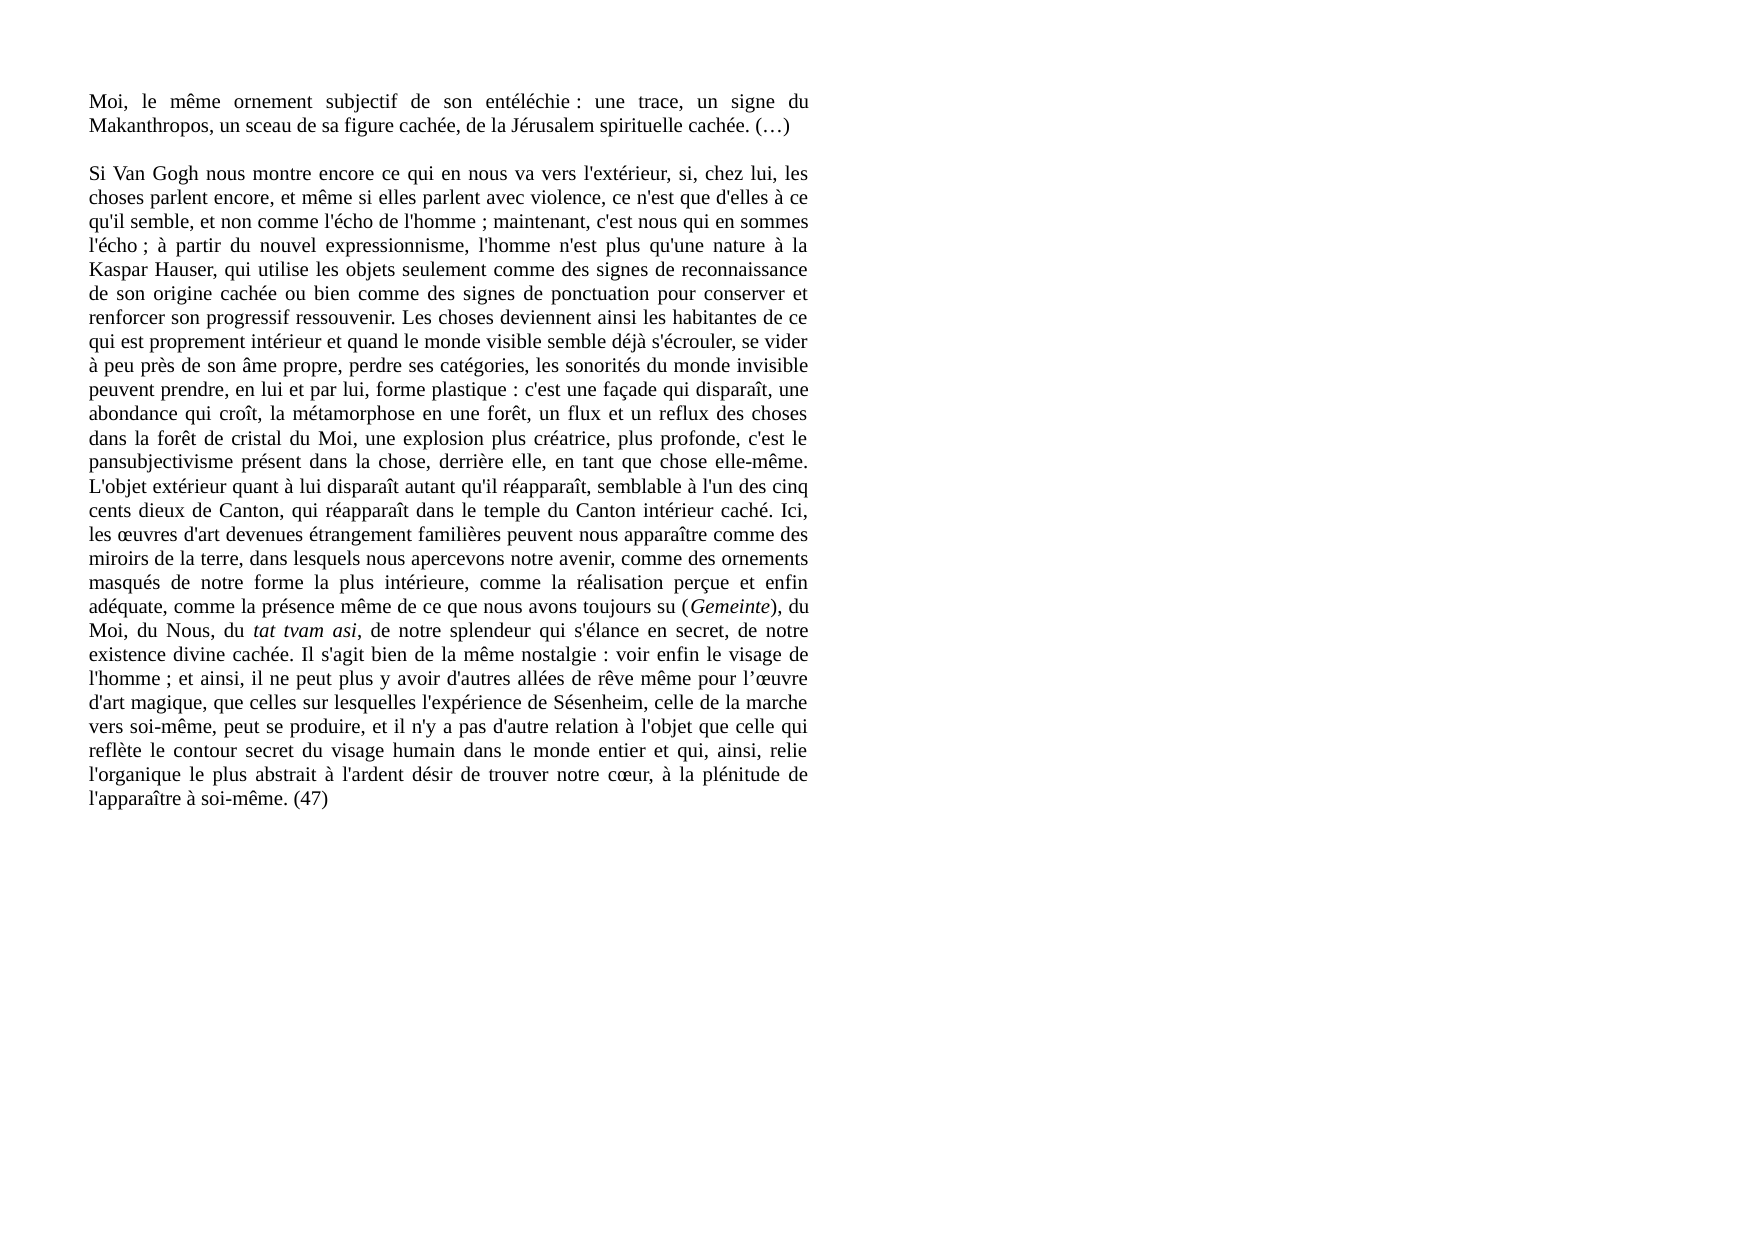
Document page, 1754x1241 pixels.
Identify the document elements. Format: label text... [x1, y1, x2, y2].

text Moi, le même ornement subjectif de son entéléchie : une trace, un signe du Makanthropos, un sceau de sa figure cachée, de la Jérusalem spirituelle cachée. (…) [88, 88, 809, 137]
text Si Van Gogh nous montre encore ce qui en nous va vers l'extérieur, si, chez lui, les choses parlent encore, et même si elles parlent avec violence, ce n'est que d'elles à ce qu'il semble, et non comme l'écho de l'homme ; maintenant, c'est nous qui en sommes l'écho ; à partir du nouvel expressionnisme, l'homme n'est plus qu'une nature à la Kaspar Hauser, qui utilise les objets seulement comme des signes de reconnaissance de son origine cachée ou bien comme des signes de ponctuation pour conserver et renforcer son progressif ressouvenir. Les choses deviennent ainsi les habitantes de ce qui est proprement intérieur et quand le monde visible semble déjà s'écrouler, se vider à peu près de son âme propre, perdre ses catégories, les sonorités du monde invisible peuvent prendre, en lui et par lui, forme plastique : c'est une façade qui disparaît, une abondance qui croît, la métamorphose en une forêt, un flux et un reflux des choses dans la forêt de cristal du Moi, une explosion plus créatrice, plus profonde, c'est le pansubjectivisme présent dans la chose, derrière elle, en tant que chose elle-même. L'objet extérieur quant à lui disparaît autant qu'il réapparaît, semblable à l'un des cinq cents dieux de Canton, qui réapparaît dans le temple du Canton intérieur caché. Ici, les œuvres d'art devenues étrangement familières peuvent nous apparaître comme des miroirs de la terre, dans lesquels nous apercevons notre avenir, comme des ornements masqués de notre forme la plus intérieure, comme la réalisation perçue et enfin adéquate, comme la présence même de ce que nous avons toujours su (Gemeinte), du Moi, du Nous, du tat tvam asi, de notre splendeur qui s'élance en secret, de notre existence divine cachée. Il s'agit bien de la même nostalgie : voir enfin le visage de l'homme ; et ainsi, il ne peut plus y avoir d'autres allées de rêve même pour l’œuvre d'art magique, que celles sur lesquelles l'expérience de Sésenheim, celle de la marche vers soi-même, peut se produire, et il n'y a pas d'autre relation à l'objet que celle qui reflète le contour secret du visage humain dans le monde entier et qui, ainsi, relie l'organique le plus abstrait à l'ardent désir de trouver notre cœur, à la plénitude de l'apparaître à soi-même. (47) [88, 161, 809, 810]
